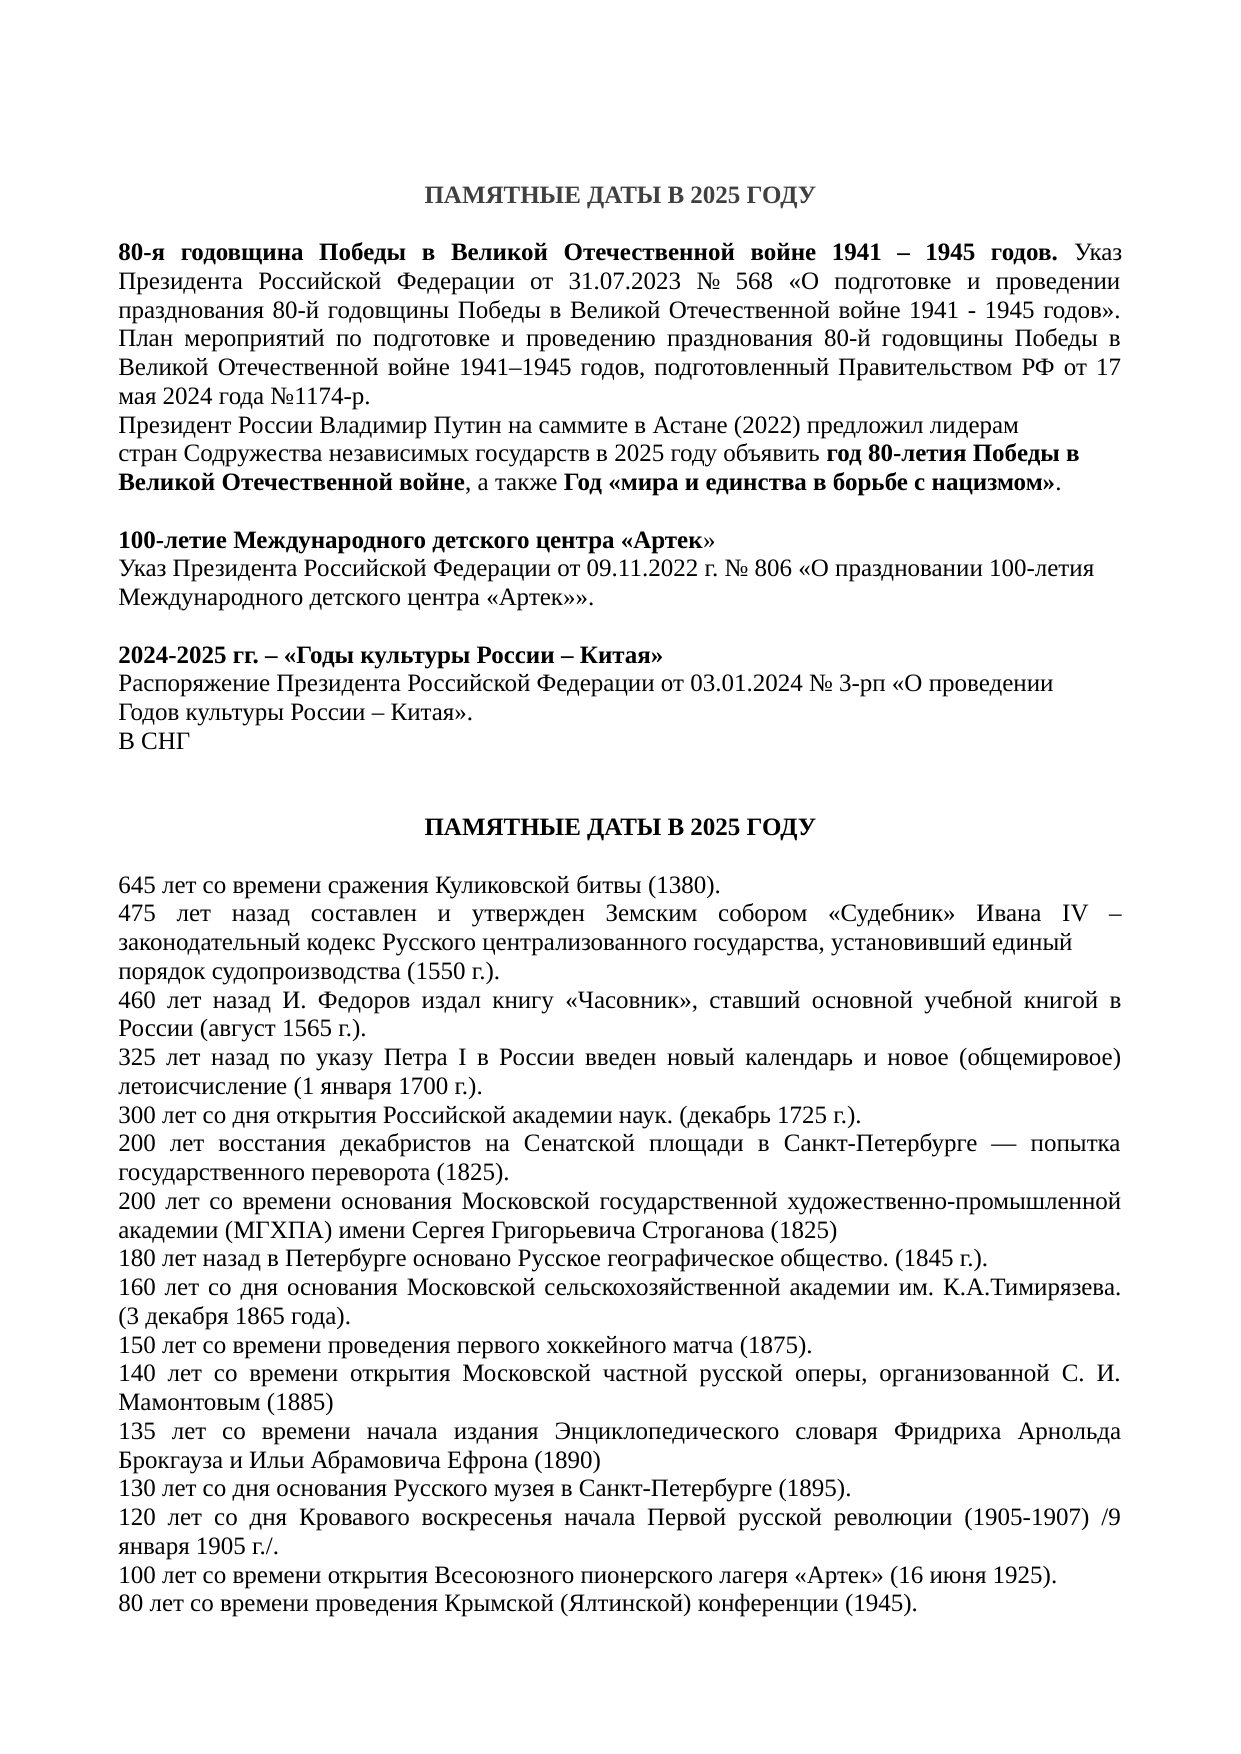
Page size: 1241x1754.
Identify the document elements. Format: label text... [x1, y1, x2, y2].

text 645 лет со времени сражения Куликовской битвы (1380). [118, 870, 1122, 898]
text 80-я годовщина Победы в Великой Отечественной войне 1941 – 1945 годов. Указ Президента Российской Федерации от 31.07.2023 № 568 «О подготовке и проведении празднования 80-й годовщины Победы в Великой Отечественной войне 1941 - 1945 годов». План мероприятий по подготовке и проведению празднования 80-й годовщины Победы в Великой Отечественной войне 1941–1945 годов, подготовленный Правительством РФ от 17 мая 2024 года №1174-р. [118, 237, 1122, 410]
text Президент России Владимир Путин на саммите в Астане (2022) предложил лидерам [118, 410, 1122, 438]
text 160 лет со дня основания Московской сельскохозяйственной академии им. К.А.Тимирязева. (3 декабря 1865 года). [118, 1272, 1122, 1330]
text 325 лет назад по указу Петра I в России введен новый календарь и новое (общемировое) летоисчисление (1 января 1700 г.). [118, 1042, 1122, 1100]
text Годов культуры России – Китая». [118, 697, 1122, 726]
text 460 лет назад И. Федоров издал книгу «Часовник», ставший основной учебной книгой в России (август 1565 г.). [118, 985, 1122, 1042]
text 200 лет восстания декабристов на Сенатской площади в Санкт-Петербурге — попытка государственного переворота (1825). [118, 1128, 1122, 1186]
text Распоряжение Президента Российской Федерации от 03.01.2024 № 3-рп «О проведении [118, 668, 1122, 697]
text В СНГ [118, 726, 1122, 755]
text 140 лет со времени открытия Московской частной русской оперы, организованной С. И. Мамонтовым (1885) [118, 1358, 1122, 1416]
text 120 лет со дня Кровавого воскресенья начала Первой русской революции (1905-1907) /9 января 1905 г./. [118, 1502, 1122, 1560]
text Указ Президента Российской Федерации от 09.11.2022 г. № 806 «О праздновании 100-летия [118, 553, 1122, 582]
text Международного детского центра «Артек»». [118, 582, 1122, 611]
text стран Содружества независимых государств в 2025 году объявить год 80-летия Победы в [118, 438, 1122, 467]
text 180 лет назад в Петербурге основано Русское географическое общество. (1845 г.). [118, 1243, 1122, 1272]
text 150 лет со времени проведения первого хоккейного матча (1875). [118, 1330, 1122, 1358]
text 130 лет со дня основания Русского музея в Санкт-Петербурге (1895). [118, 1473, 1122, 1502]
text 100-летие Международного детского центра «Артек» [118, 525, 1122, 553]
text Великой Отечественной войне, а также Год «мира и единства в борьбе с нацизмом». [118, 467, 1122, 496]
text 80 лет со времени проведения Крымской (Ялтинской) конференции (1945). [118, 1588, 1122, 1617]
text 300 лет со дня открытия Российской академии наук. (декабрь 1725 г.). [118, 1100, 1122, 1128]
text ПАМЯТНЫЕ ДАТЫ В 2025 ГОДУ [118, 812, 1122, 841]
subtitle ПАМЯТНЫЕ ДАТЫ В 2025 ГОДУ [118, 180, 1122, 208]
text 475 лет назад составлен и утвержден Земским собором «Судебник» Ивана IV –законодательный кодекс Русского централизованного государства, установивший единый [118, 898, 1122, 956]
text 200 лет со времени основания Московской государственной художественно-промышленной академии (МГХПА) имени Сергея Григорьевича Строганова (1825) [118, 1186, 1122, 1243]
text 135 лет со времени начала издания Энциклопедического словаря Фридриха Арнольда Брокгауза и Ильи Абрамовича Ефрона (1890) [118, 1416, 1122, 1473]
text 100 лет со времени открытия Всесоюзного пионерского лагеря «Артек» (16 июня 1925). [118, 1560, 1122, 1588]
text 2024-2025 гг. – «Годы культуры России – Китая» [118, 640, 1122, 668]
text порядок судопроизводства (1550 г.). [118, 956, 1122, 985]
